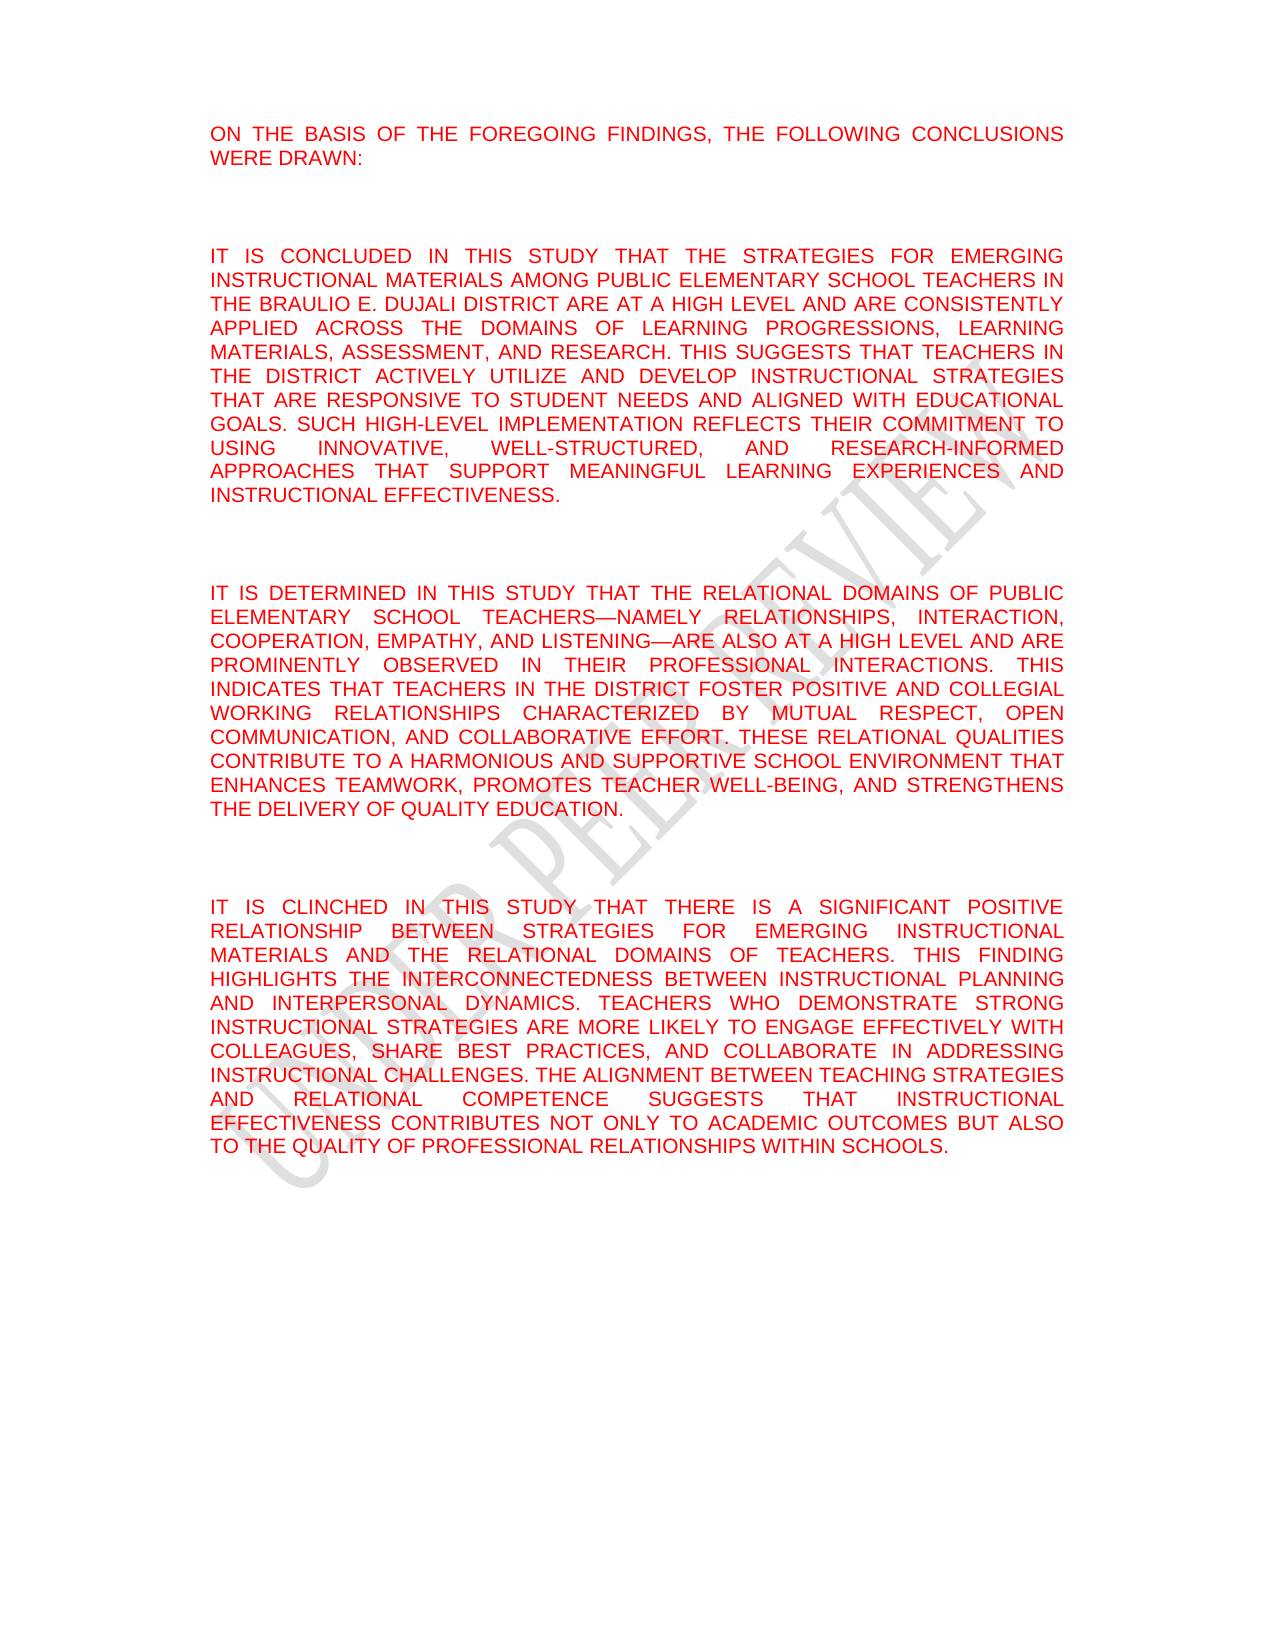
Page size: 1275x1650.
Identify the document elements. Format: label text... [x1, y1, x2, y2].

text It is clinched in this study that there is a significant positive relationship between strategies for emerging instructional materials and the relational domains of teachers. This finding highlights the interconnectedness between instructional planning and interpersonal dynamics. Teachers who demonstrate strong instructional strategies are more likely to engage effectively with colleagues, share best practices, and collaborate in addressing instructional challenges. The alignment between teaching strategies and relational competence suggests that instructional effectiveness contributes not only to academic outcomes but also to the quality of professional relationships within schools. [210, 895, 1065, 1158]
text On the basis of the foregoing findings, the following conclusions were drawn: [210, 122, 1065, 170]
text It is determined in this study that the relational domains of public elementary school teachers—namely relationships, interaction, cooperation, empathy, and listening—are also at a high level and are prominently observed in their professional interactions. This indicates that teachers in the district foster positive and collegial working relationships characterized by mutual respect, open communication, and collaborative effort. These relational qualities contribute to a harmonious and supportive school environment that enhances teamwork, promotes teacher well-being, and strengthens the delivery of quality education. [210, 581, 1065, 821]
text It is concluded in this study that the strategies for emerging instructional materials among public elementary school teachers in the Braulio E. Dujali District are at a high level and are consistently applied across the domains of learning progressions, learning materials, assessment, and research. This suggests that teachers in the district actively utilize and develop instructional strategies that are responsive to student needs and aligned with educational goals. Such high-level implementation reflects their commitment to using innovative, well-structured, and research-informed approaches that support meaningful learning experiences and instructional effectiveness. [210, 244, 1065, 507]
